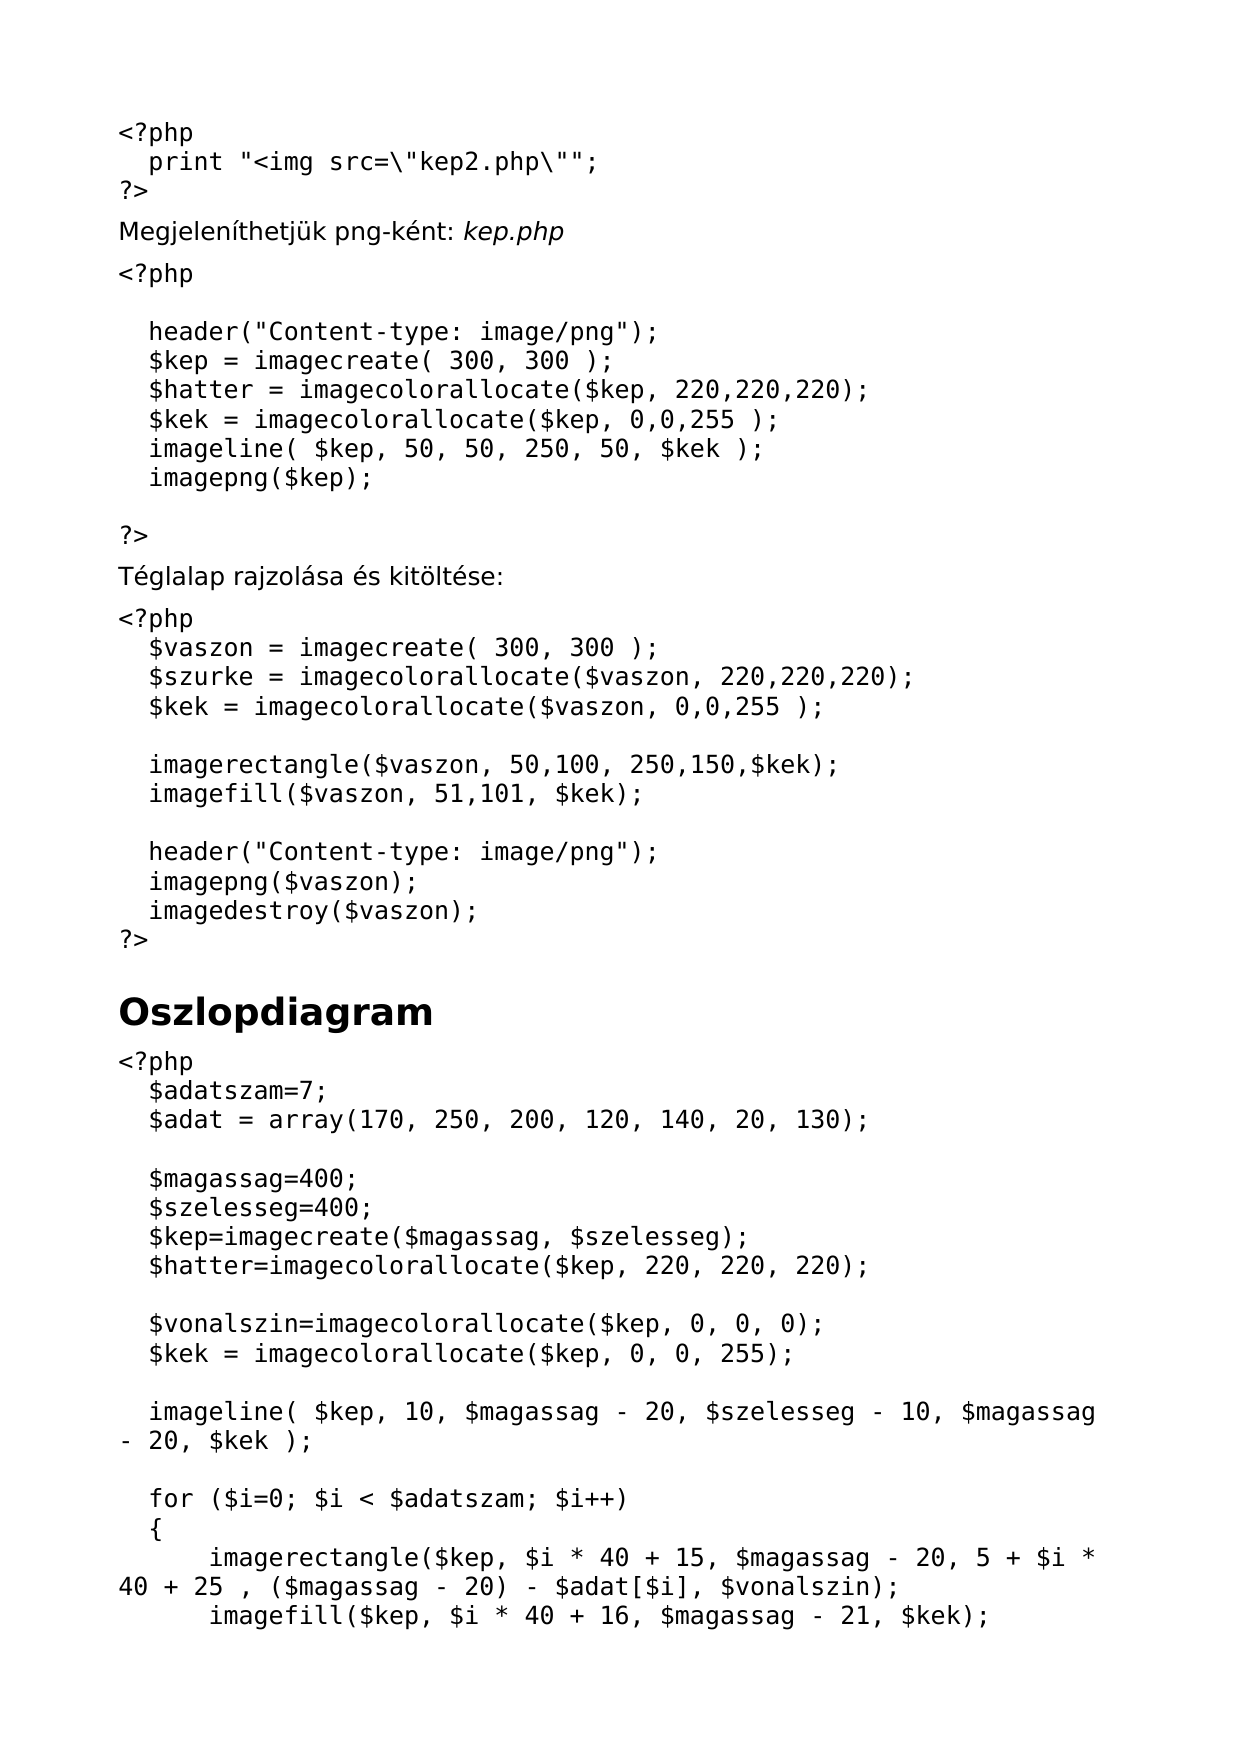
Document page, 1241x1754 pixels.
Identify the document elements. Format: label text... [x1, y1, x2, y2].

text Megjeleníthetjük png-ként: kep.php [118, 217, 1122, 247]
text <?php $adatszam=7; $adat = array(170, 250, 200, 120, 140, 20, 130); $magassag=400; $szelesseg=400; $kep=imagecreate($magassag, $szelesseg); $hatter=imagecolorallocate($kep, 220, 220, 220); $vonalszin=imagecolorallocate($kep, 0, 0, 0); $kek = imagecolorallocate($kep, 0, 0, 255); imageline( $kep, 10, $magassag - 20, $szelesseg - 10, $magassag - 20, $kek ); for ($i=0; $i < $adatszam; $i++) { imagerectangle($kep, $i * 40 + 15, $magassag - 20, 5 + $i * 40 + 25 , ($magassag - 20) - $adat[$i], $vonalszin); imagefill($kep, $i * 40 + 16, $magassag - 21, $kek); [118, 1047, 1122, 1630]
text Téglalap rajzolása és kitöltése: [118, 562, 1122, 592]
subtitle Oszlopdiagram [118, 991, 1122, 1034]
text <?php header("Content-type: image/png"); $kep = imagecreate( 300, 300 ); $hatter = imagecolorallocate($kep, 220,220,220); $kek = imagecolorallocate($kep, 0,0,255 ); imageline( $kep, 50, 50, 250, 50, $kek ); imagepng($kep); ?> [118, 259, 1122, 551]
text <?php $vaszon = imagecreate( 300, 300 ); $szurke = imagecolorallocate($vaszon, 220,220,220); $kek = imagecolorallocate($vaszon, 0,0,255 ); imagerectangle($vaszon, 50,100, 250,150,$kek); imagefill($vaszon, 51,101, $kek); header("Content-type: image/png"); imagepng($vaszon); imagedestroy($vaszon); ?> [118, 604, 1122, 954]
text <?php print "<img src=\"kep2.php\""; ?> [118, 118, 1122, 206]
